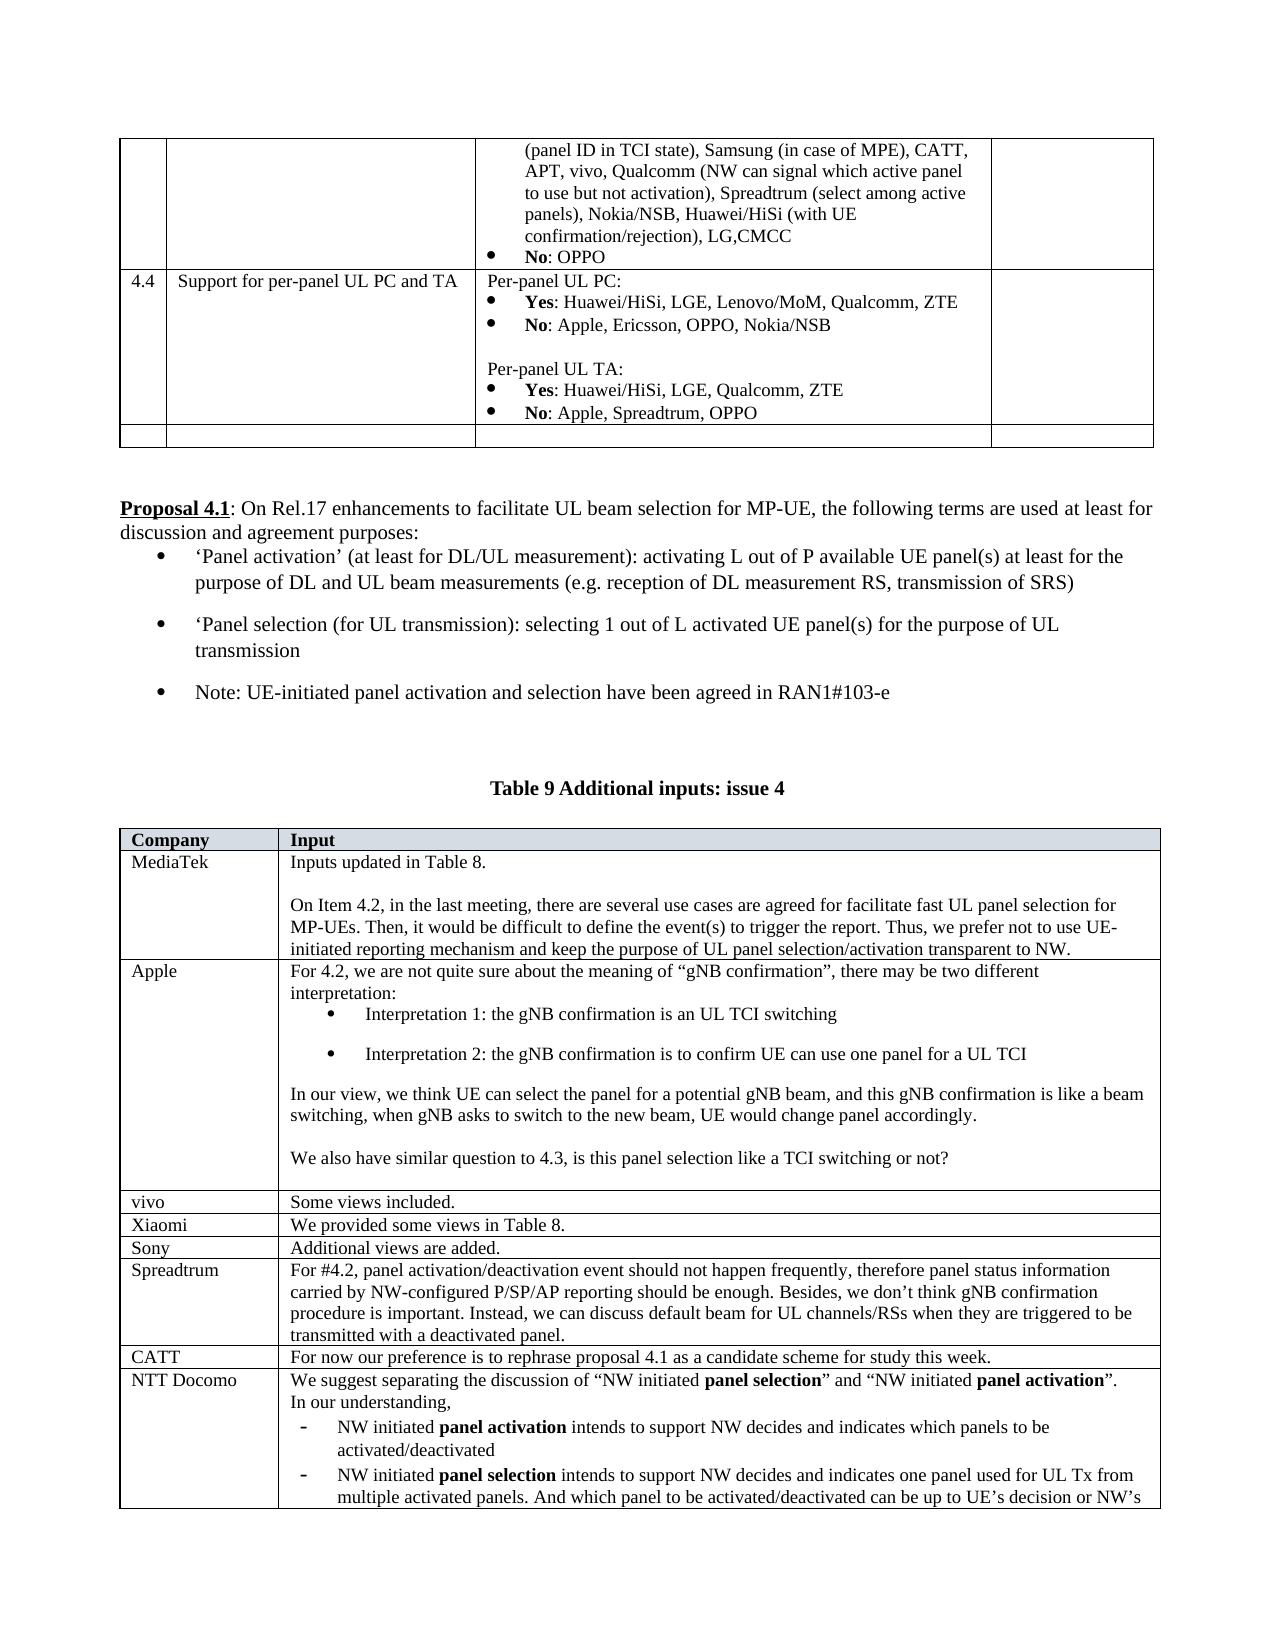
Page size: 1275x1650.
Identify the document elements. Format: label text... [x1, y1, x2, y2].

table_cell For #4.2, panel activation/deactivation event should not happen frequently, therefore panel status information carried by NW-configured P/SP/AP reporting should be enough. Besides, we don’t think gNB confirmation procedure is important. Instead, we can discuss default beam for UL channels/RSs when they are triggered to be transmitted with a deactivated panel. [279, 1259, 1160, 1345]
table_cell Spreadtrum [121, 1259, 278, 1345]
table_cell [121, 139, 166, 269]
list Note: UE-initiated panel activation and selection have been agreed in RAN1#103-e [157, 680, 1155, 704]
table_cell vivo [121, 1191, 278, 1213]
table_cell (panel ID in TCI state), Samsung (in case of MPE), CATT, APT, vivo, Qualcomm (NW can signal which active panel to use but not activation), Spreadtrum (select among active panels), Nokia/NSB, Huawei/HiSi (with UE confirmation/rejection), LG,CMCC No: OPPO [476, 139, 991, 269]
table_cell [476, 425, 991, 447]
table_cell Additional views are added. [279, 1237, 1160, 1258]
table_cell Support for per-panel UL PC and TA [167, 270, 475, 424]
table_cell CATT [121, 1346, 278, 1368]
table_cell [992, 425, 1153, 447]
table_header Input [279, 829, 1160, 850]
list ‘Panel activation’ (at least for DL/UL measurement): activating L out of P available UE panel(s) at least for the purpose of DL and UL beam measurements (e.g. reception of DL measurement RS, transmission of SRS) [157, 544, 1155, 594]
table_cell For 4.2, we are not quite sure about the meaning of “gNB confirmation”, there may be two different interpretation: Interpretation 1: the gNB confirmation is an UL TCI switching Interpretation 2: the gNB confirmation is to confirm UE can use one panel for a UL TCI In our view, we think UE can select the panel for a potential gNB beam, and this gNB confirmation is like a beam switching, when gNB asks to switch to the new beam, UE would change panel accordingly. We also have similar question to 4.3, is this panel selection like a TCI switching or not? [279, 960, 1160, 1190]
table_cell [992, 270, 1153, 424]
text Proposal 4.1: On Rel.17 enhancements to facilitate UL beam selection for MP-UE, the following terms are used at least for discussion and agreement purposes: [120, 496, 1155, 544]
table_cell Sony [121, 1237, 278, 1258]
table_cell Inputs updated in Table 8. On Item 4.2, in the last meeting, there are several use cases are agreed for facilitate fast UL panel selection for MP-UEs. Then, it would be difficult to define the event(s) to trigger the report. Thus, we prefer not to use UE-initiated reporting mechanism and keep the purpose of UL panel selection/activation transparent to NW. [279, 851, 1160, 959]
table_cell NTT Docomo [121, 1369, 278, 1508]
text Table 9 Additional inputs: issue 4 [120, 747, 1155, 809]
table_header Company [121, 829, 278, 850]
list ‘Panel selection (for UL transmission): selecting 1 out of L activated UE panel(s) for the purpose of UL transmission [157, 612, 1155, 662]
table_cell Some views included. [279, 1191, 1160, 1213]
table_cell We provided some views in Table 8. [279, 1214, 1160, 1236]
table_cell [121, 425, 166, 447]
table_cell Per-panel UL PC: Yes: Huawei/HiSi, LGE, Lenovo/MoM, Qualcomm, ZTE No: Apple, Ericsson, OPPO, Nokia/NSB Per-panel UL TA: Yes: Huawei/HiSi, LGE, Qualcomm, ZTE No: Apple, Spreadtrum, OPPO [476, 270, 991, 424]
table_cell [992, 139, 1153, 269]
table_cell [167, 425, 475, 447]
table_cell 4.4 [121, 270, 166, 424]
table_cell We suggest separating the discussion of “NW initiated panel selection” and “NW initiated panel activation”. In our understanding, NW initiated panel activation intends to support NW decides and indicates which panels to be activated/deactivated NW initiated panel selection intends to support NW decides and indicates one panel used for UL Tx from multiple activated panels. And which panel to be activated/deactivated can be up to UE’s decision or NW’s [279, 1369, 1160, 1508]
table_cell Xiaomi [121, 1214, 278, 1236]
table_cell [167, 139, 475, 269]
table_cell MediaTek [121, 851, 278, 959]
table_cell Apple [121, 960, 278, 1190]
table_cell For now our preference is to rephrase proposal 4.1 as a candidate scheme for study this week. [279, 1346, 1160, 1368]
